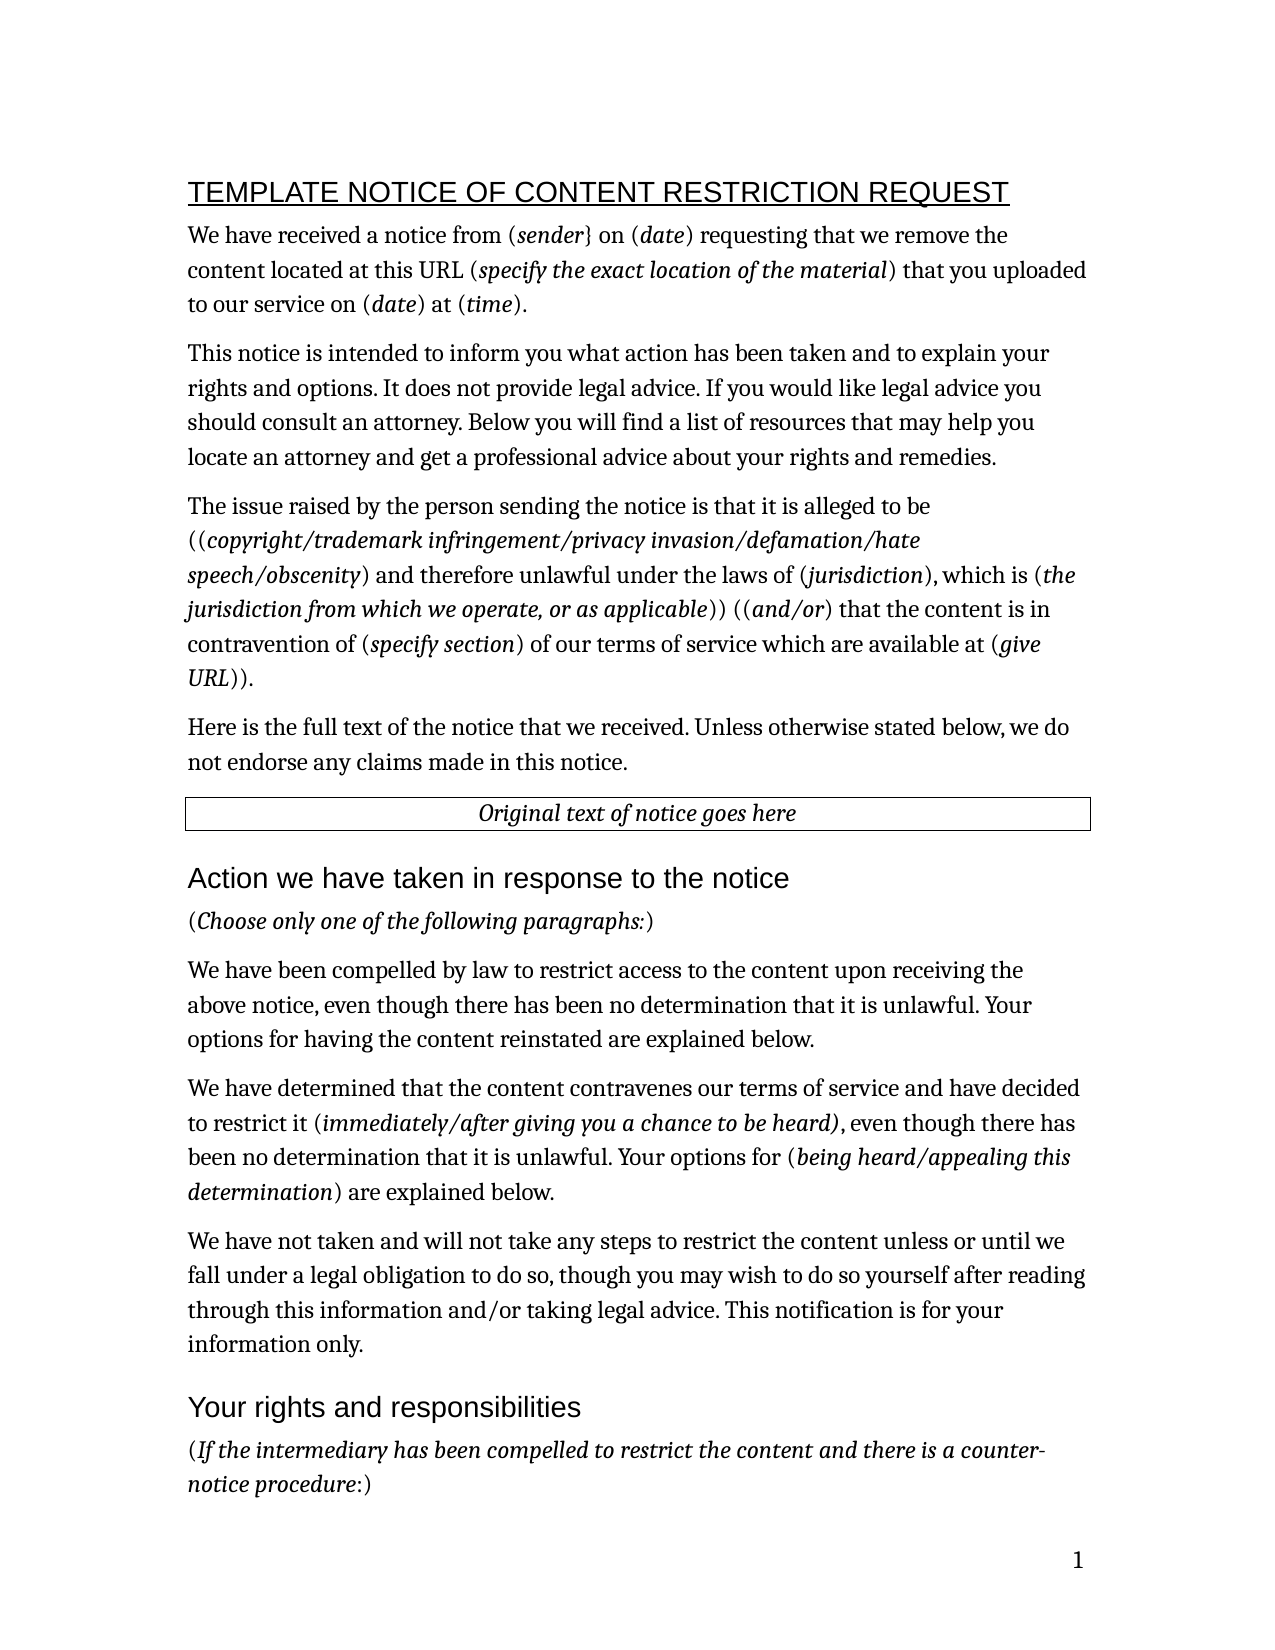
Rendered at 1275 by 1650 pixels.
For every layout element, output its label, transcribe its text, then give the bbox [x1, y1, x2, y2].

text We have been compelled by law to restrict access to the content upon receiving the above notice, even though there has been no determination that it is unlawful. Your options for having the content reinstated are explained below. [187, 956, 1087, 1054]
text Here is the full text of the notice that we received. Unless otherwise stated below, we do not endorse any claims made in this notice. [187, 713, 1087, 776]
text We have determined that the content contravenes our terms of service and have decided to restrict it (immediately/after giving you a chance to be heard), even though there has been no determination that it is unlawful. Your options for (being heard/appealing this determination) are explained below. [187, 1074, 1087, 1207]
text (Choose only one of the following paragraphs:) [187, 907, 1087, 936]
text We have not taken and will not take any steps to restrict the content unless or until we fall under a legal obligation to do so, though you may wish to do so yourself after reading through this information and/or taking legal advice. This notification is for your information only. [187, 1227, 1087, 1359]
text (If the intermediary has been compelled to restrict the content and there is a counter-notice procedure:) [187, 1436, 1087, 1499]
text This notice is intended to inform you what action has been taken and to explain your rights and options. It does not provide legal advice. If you would like legal advice you should consult an attorney. Below you will find a list of resources that may help you locate an attorney and get a professional advice about your rights and remedies. [187, 339, 1087, 471]
subtitle Action we have taken in response to the notice [187, 861, 1087, 895]
text The issue raised by the person sending the notice is that it is alleged to be ((copyright/trademark infringement/privacy invasion/defamation/hate speech/obscenity) and therefore unlawful under the laws of (jurisdiction), which is (the jurisdiction from which we operate, or as applicable)) ((and/or) that the content is in contravention of (specify section) of our terms of service which are available at (give URL)). [187, 492, 1087, 693]
text Original text of notice goes here [186, 798, 1090, 830]
subtitle Your rights and responsibilities [187, 1390, 1087, 1423]
text We have received a notice from (sender} on (date) requesting that we remove the content located at this URL (specify the exact location of the material) that you uploaded to our service on (date) at (time). [187, 221, 1087, 319]
subtitle TEMPLATE NOTICE OF CONTENT RESTRICTION REQUEST [187, 175, 1087, 208]
